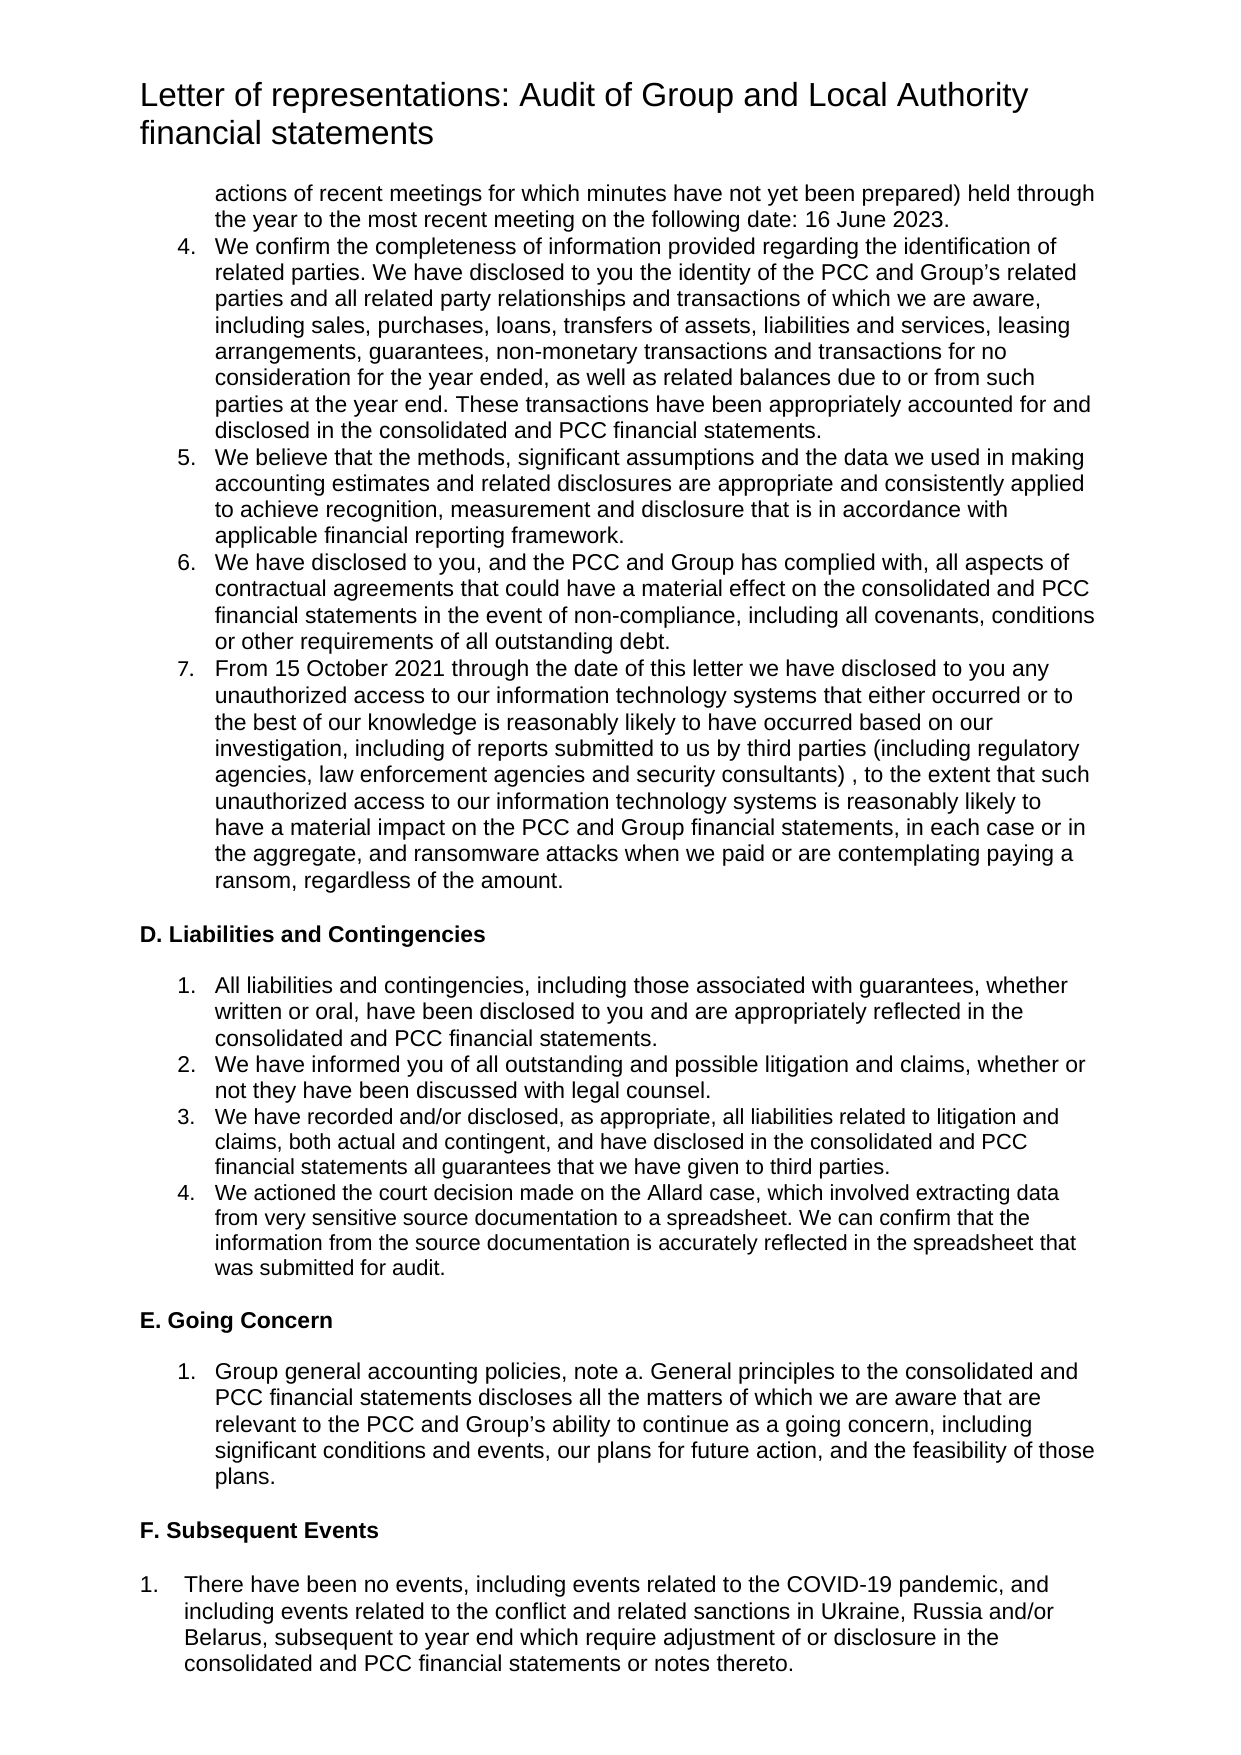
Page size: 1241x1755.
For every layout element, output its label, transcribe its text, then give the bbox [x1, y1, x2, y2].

list actions of recent meetings for which minutes have not yet been prepared) held through the year to the most recent meeting on the following date: 16 June 2023. [177, 180, 1097, 233]
list All liabilities and contingencies, including those associated with guarantees, whether written or oral, have been disclosed to you and are appropriately reflected in the consolidated and PCC financial statements. [177, 972, 1097, 1051]
list We actioned the court decision made on the Allard case, which involved extracting data from very sensitive source documentation to a spreadsheet. We can confirm that the information from the source documentation is accurately reflected in the spreadsheet that was submitted for audit. [177, 1179, 1097, 1280]
list We have informed you of all outstanding and possible litigation and claims, whether or not they have been discussed with legal counsel. [177, 1051, 1097, 1104]
list We believe that the methods, significant assumptions and the data we used in making accounting estimates and related disclosures are appropriate and consistently applied to achieve recognition, measurement and disclosure that is in accordance with applicable financial reporting framework. [177, 443, 1097, 549]
text F. Subsequent Events [139, 1517, 1097, 1543]
text D. Liabilities and Contingencies [139, 921, 1097, 947]
list From 15 October 2021 through the date of this letter we have disclosed to you any unauthorized access to our information technology systems that either occurred or to the best of our knowledge is reasonably likely to have occurred based on our investigation, including of reports submitted to us by third parties (including regulatory agencies, law enforcement agencies and security consultants) , to the extent that such unauthorized access to our information technology systems is reasonably likely to have a material impact on the PCC and Group financial statements, in each case or in the aggregate, and ransomware attacks when we paid or are contemplating paying a ransom, regardless of the amount. [177, 654, 1097, 893]
text 1. There have been no events, including events related to the COVID-19 pandemic, and including events related to the conflict and related sanctions in Ukraine, Russia and/or Belarus, subsequent to year end which require adjustment of or disclosure in the consolidated and PCC financial statements or notes thereto. [139, 1570, 1097, 1677]
list We confirm the completeness of information provided regarding the identification of related parties. We have disclosed to you the identity of the PCC and Group’s related parties and all related party relationships and transactions of which we are aware, including sales, purchases, loans, transfers of assets, liabilities and services, leasing arrangements, guarantees, non-monetary transactions and transactions for no consideration for the year ended, as well as related balances due to or from such parties at the year end. These transactions have been appropriately accounted for and disclosed in the consolidated and PCC financial statements. [177, 233, 1097, 443]
list We have disclosed to you, and the PCC and Group has complied with, all aspects of contractual agreements that could have a material effect on the consolidated and PCC financial statements in the event of non-compliance, including all covenants, conditions or other requirements of all outstanding debt. [177, 549, 1097, 654]
text E. Going Concern [139, 1307, 1097, 1333]
list Group general accounting policies, note a. General principles to the consolidated and PCC financial statements discloses all the matters of which we are aware that are relevant to the PCC and Group’s ability to continue as a going concern, including significant conditions and events, our plans for future action, and the feasibility of those plans. [177, 1358, 1097, 1490]
list We have recorded and/or disclosed, as appropriate, all liabilities related to litigation and claims, both actual and contingent, and have disclosed in the consolidated and PCC financial statements all guarantees that we have given to third parties. [177, 1104, 1097, 1179]
